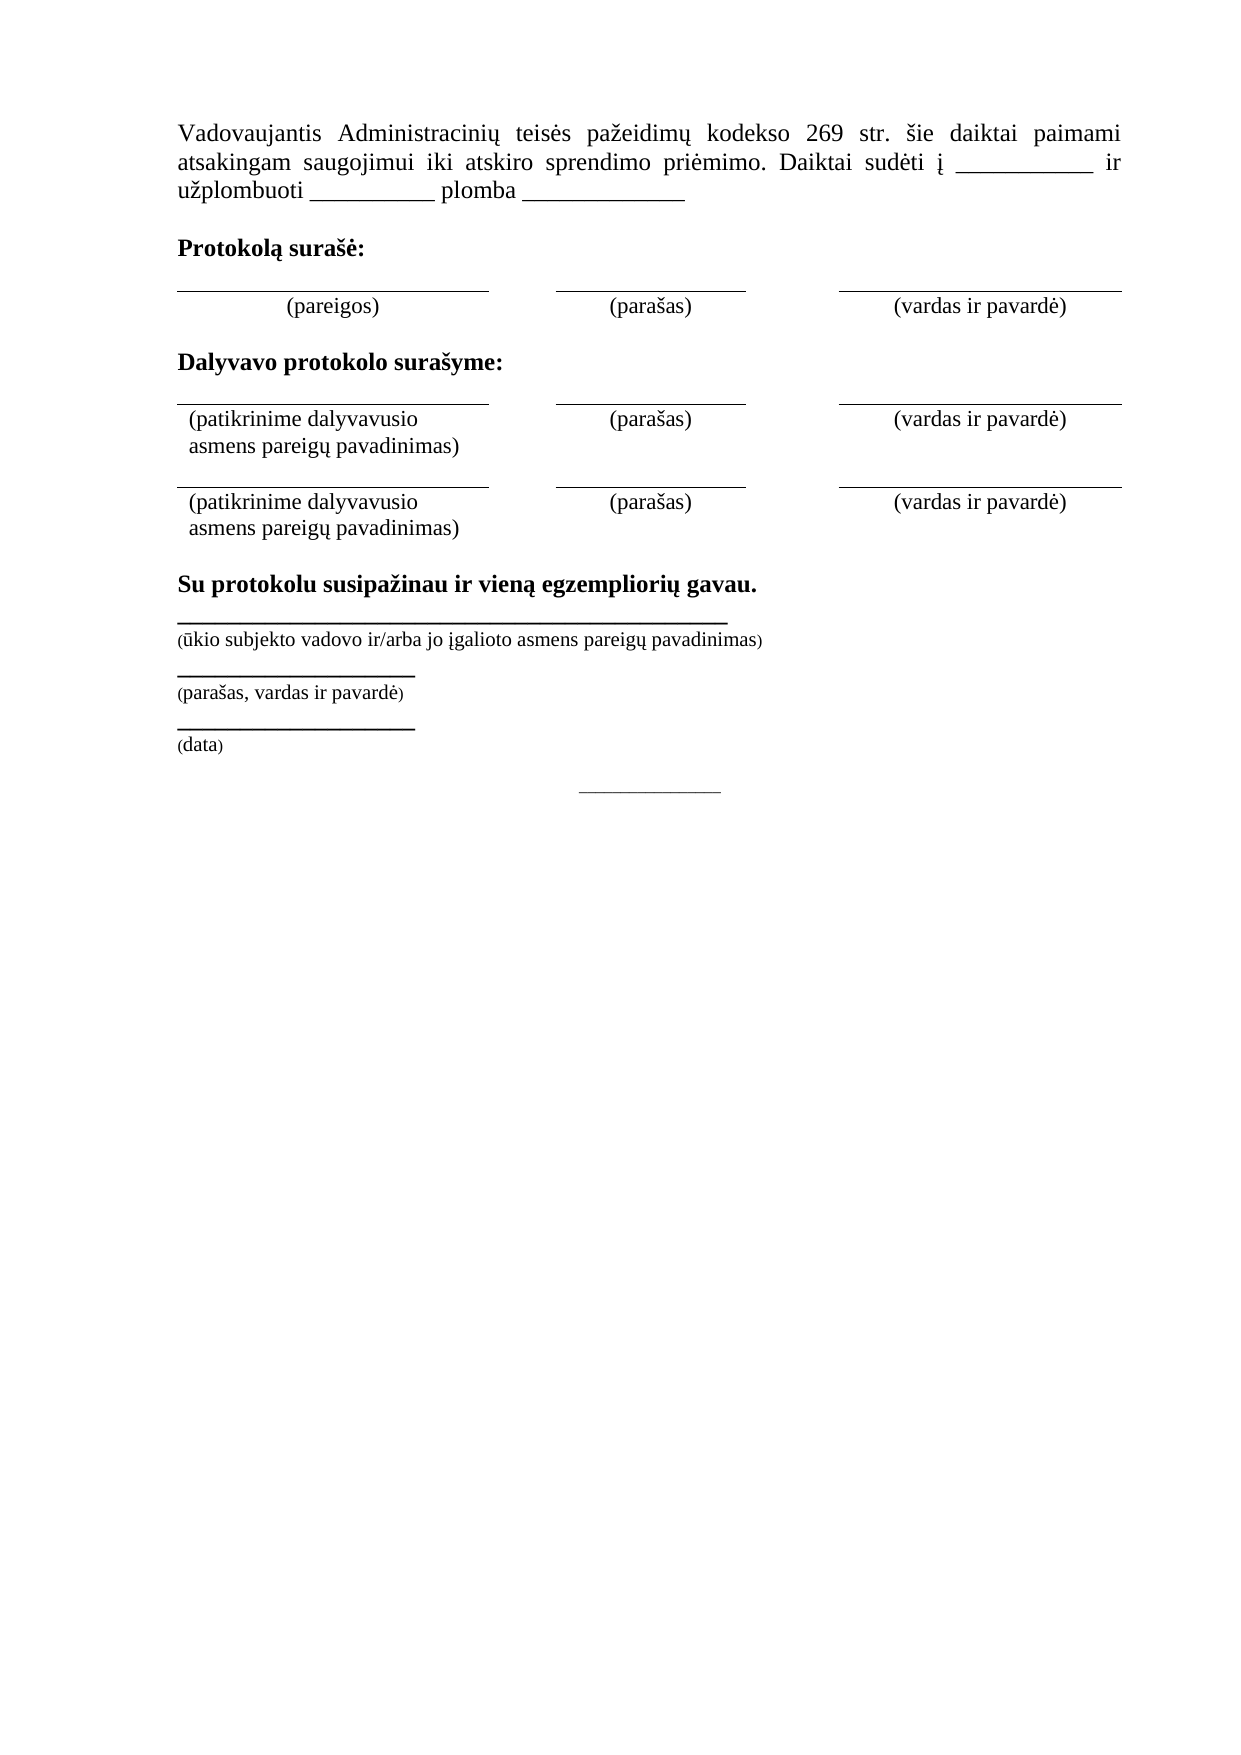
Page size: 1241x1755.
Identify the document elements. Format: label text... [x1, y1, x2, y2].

table_header (pareigos) [177, 292, 488, 318]
table_header [489, 404, 556, 458]
text ___________________ [177, 651, 1122, 679]
table_header (vardas ir pavardė) [839, 488, 1122, 541]
table_header (patikrinime dalyvavusio asmens pareigų pavadinimas) [177, 488, 488, 541]
text Dalyvavo protokolo surašyme: [177, 347, 1122, 376]
table_header [746, 487, 838, 541]
text (data) [177, 732, 1122, 756]
text Vadovaujantis Administracinių teisės pažeidimų kodekso 269 str. šie daiktai paimami atsakingam saugojimui iki atskiro sprendimo priėmimo. Daiktai sudėti į ___________ ir užplombuoti __________ plomba _____________ [177, 118, 1122, 204]
text Su protokolu susipažinau ir vieną egzempliorių gavau. [177, 569, 1122, 598]
table_header [746, 291, 838, 318]
table_header [489, 487, 556, 541]
text _________________ [177, 776, 1122, 795]
table_header [746, 404, 838, 458]
text Protokolą surašė: [177, 233, 1122, 262]
text (parašas, vardas ir pavardė) [177, 679, 1122, 704]
text (ūkio subjekto vadovo ir/arba jo įgalioto asmens pareigų pavadinimas) [177, 627, 1122, 651]
text ___________________ [177, 704, 1122, 732]
text ____________________________________________ [177, 598, 1122, 627]
table_header (parašas) [556, 405, 746, 458]
table_header (parašas) [556, 292, 746, 318]
table_header (parašas) [556, 488, 746, 541]
table_header (vardas ir pavardė) [839, 292, 1122, 318]
table_header (patikrinime dalyvavusio asmens pareigų pavadinimas) [177, 405, 488, 458]
table_header [489, 291, 556, 318]
table_header (vardas ir pavardė) [839, 405, 1122, 458]
